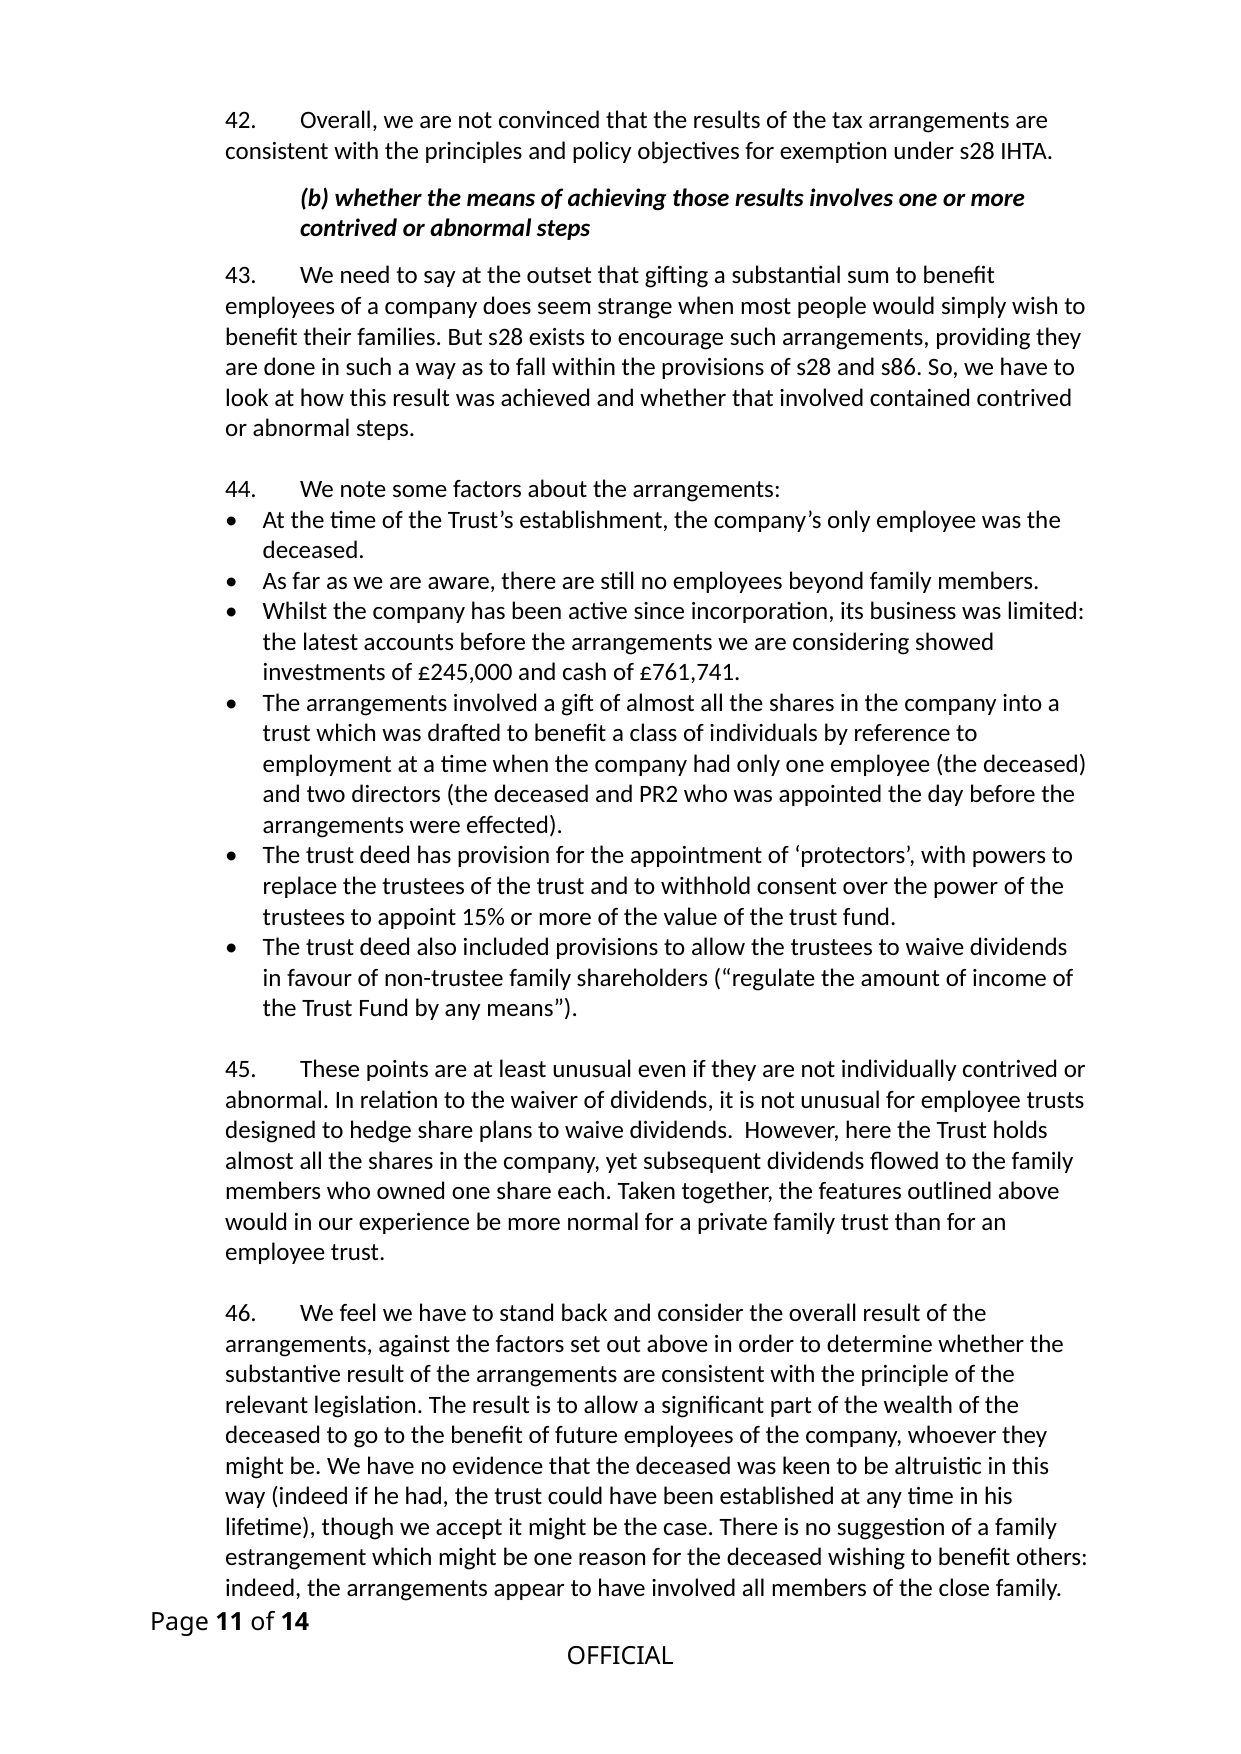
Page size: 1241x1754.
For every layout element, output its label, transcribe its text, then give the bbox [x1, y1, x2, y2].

list We feel we have to stand back and consider the overall result of the arrangements, against the factors set out above in order to determine whether the substantive result of the arrangements are consistent with the principle of the relevant legislation. The result is to allow a significant part of the wealth of the deceased to go to the benefit of future employees of the company, whoever they might be. We have no evidence that the deceased was keen to be altruistic in this way (indeed if he had, the trust could have been established at any time in his lifetime), though we accept it might be the case. There is no suggestion of a family estrangement which might be one reason for the deceased wishing to benefit others: indeed, the arrangements appear to have involved all members of the close family. [225, 1297, 1090, 1603]
list We note some factors about the arrangements: [225, 473, 1090, 504]
list Whilst the company has been active since incorporation, its business was limited: the latest accounts before the arrangements we are considering showed investments of £245,000 and cash of £761,741. [225, 595, 1090, 687]
list The trust deed has provision for the appointment of ‘protectors’, with powers to replace the trustees of the trust and to withhold consent over the power of the trustees to appoint 15% or more of the value of the trust fund. [225, 839, 1090, 931]
text (b) whether the means of achieving those results involves one or more contrived or abnormal steps [300, 182, 1090, 243]
list The trust deed also included provisions to allow the trustees to waive dividends in favour of non-trustee family shareholders (“regulate the amount of income of the Trust Fund by any means”). [225, 931, 1090, 1023]
list Overall, we are not convinced that the results of the tax arrangements are consistent with the principles and policy objectives for exemption under s28 IHTA. [225, 104, 1090, 165]
list We need to say at the outset that gifting a substantial sum to benefit employees of a company does seem strange when most people would simply wish to benefit their families. But s28 exists to encourage such arrangements, providing they are done in such a way as to fall within the provisions of s28 and s86. So, we have to look at how this result was achieved and whether that involved contained contrived or abnormal steps. [225, 260, 1090, 443]
list These points are at least unusual even if they are not individually contrived or abnormal. In relation to the waiver of dividends, it is not unusual for employee trusts designed to hedge share plans to waive dividends. However, here the Trust holds almost all the shares in the company, yet subsequent dividends flowed to the family members who owned one share each. Taken together, the features outlined above would in our experience be more normal for a private family trust than for an employee trust. [225, 1053, 1090, 1267]
list As far as we are aware, there are still no employees beyond family members. [225, 565, 1090, 595]
list The arrangements involved a gift of almost all the shares in the company into a trust which was drafted to benefit a class of individuals by reference to employment at a time when the company had only one employee (the deceased) and two directors (the deceased and PR2 who was appointed the day before the arrangements were effected). [225, 687, 1090, 839]
list At the time of the Trust’s establishment, the company’s only employee was the deceased. [225, 504, 1090, 565]
